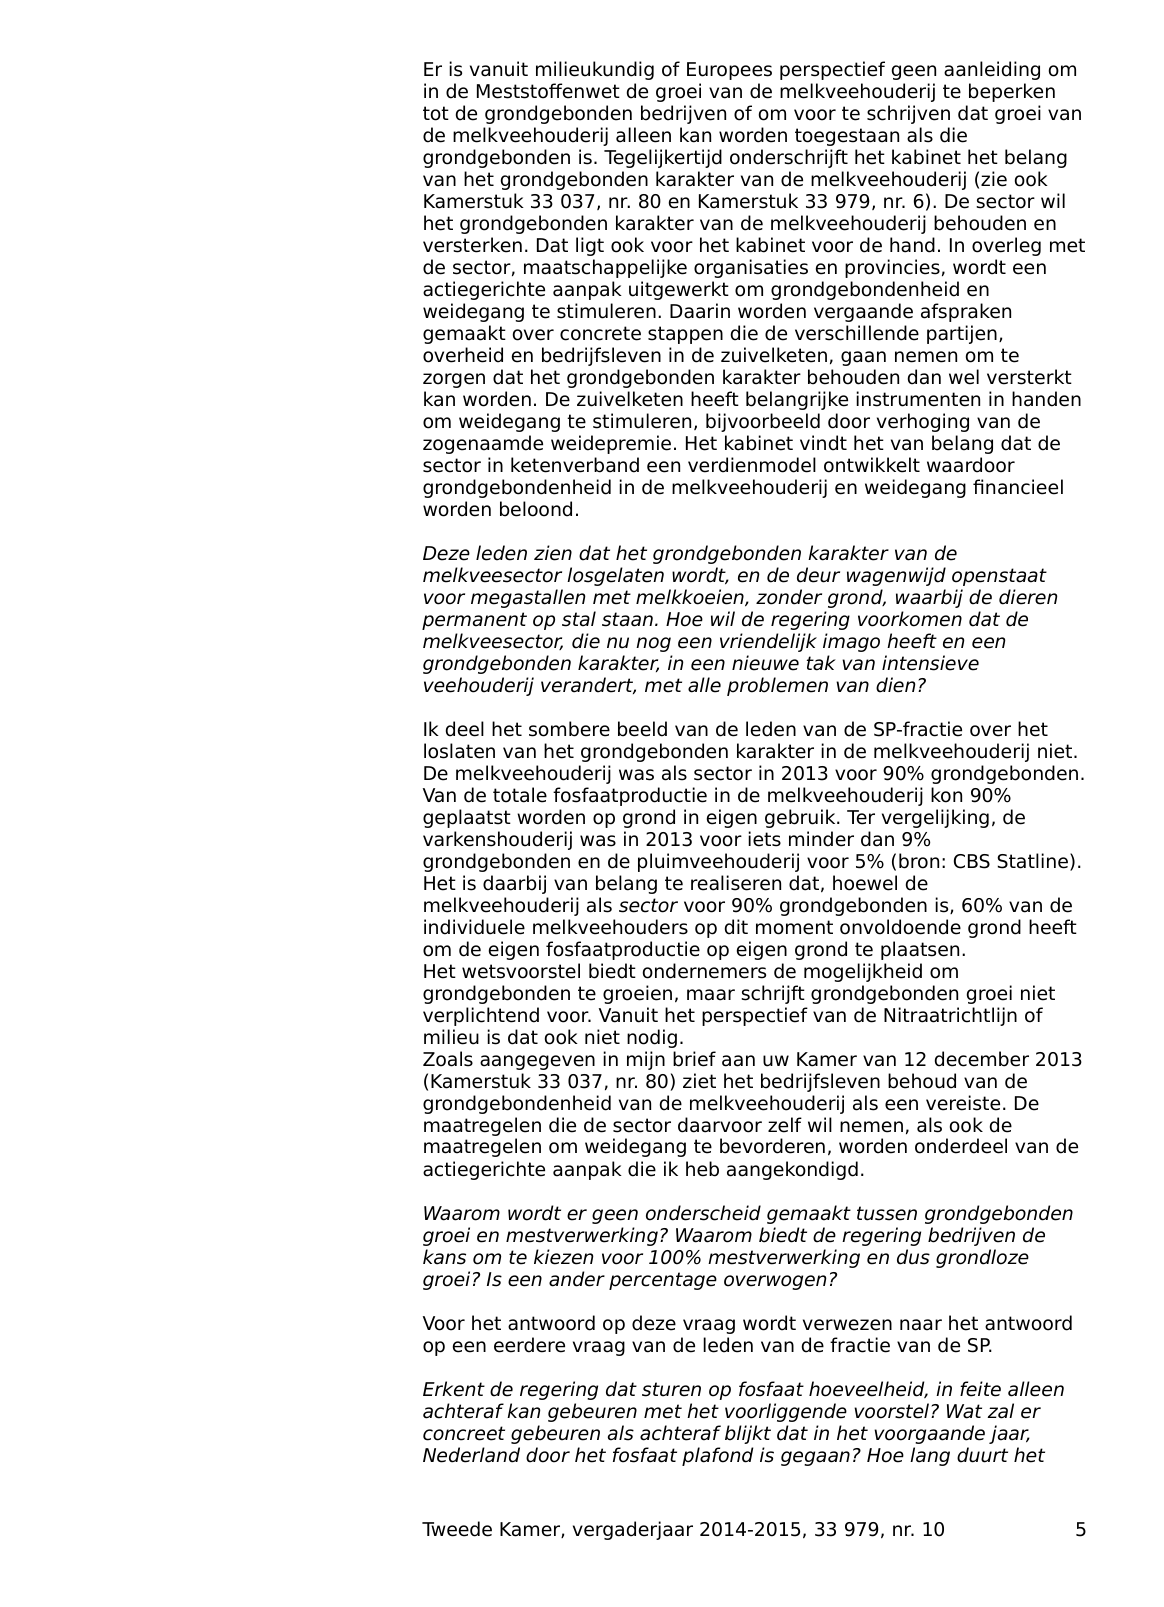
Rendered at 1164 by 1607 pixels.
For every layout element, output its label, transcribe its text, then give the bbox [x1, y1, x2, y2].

text Deze leden zien dat het grondgebonden karakter van de melkveesector losgelaten wordt, en de deur wagenwijd openstaat voor megastallen met melkkoeien, zonder grond, waarbij de dieren permanent op stal staan. Hoe wil de regering voorkomen dat de melkveesector, die nu nog een vriendelijk imago heeft en een grondgebonden karakter, in een nieuwe tak van intensieve veehouderij verandert, met alle problemen van dien? [422, 543, 1087, 697]
text Er is vanuit milieukundig of Europees perspectief geen aanleiding om in de Meststoffenwet de groei van de melkveehouderij te beperken tot de grondgebonden bedrijven of om voor te schrijven dat groei van de melkveehouderij alleen kan worden toegestaan als die grondgebonden is. Tegelijkertijd onderschrijft het kabinet het belang van het grondgebonden karakter van de melkveehouderij (zie ook Kamerstuk 33 037, nr. 80 en Kamerstuk 33 979, nr. 6). De sector wil het grondgebonden karakter van de melkveehouderij behouden en versterken. Dat ligt ook voor het kabinet voor de hand. In overleg met de sector, maatschappelijke organisaties en provincies, wordt een actiegerichte aanpak uitgewerkt om grondgebondenheid en weidegang te stimuleren. Daarin worden vergaande afspraken gemaakt over concrete stappen die de verschillende partijen, overheid en bedrijfsleven in de zuivelketen, gaan nemen om te zorgen dat het grondgebonden karakter behouden dan wel versterkt kan worden. De zuivelketen heeft belangrijke instrumenten in handen om weidegang te stimuleren, bijvoorbeeld door verhoging van de zogenaamde weidepremie. Het kabinet vindt het van belang dat de sector in ketenverband een verdienmodel ontwikkelt waardoor grondgebondenheid in de melkveehouderij en weidegang financieel worden beloond. [422, 59, 1087, 521]
text Ik deel het sombere beeld van de leden van de SP-fractie over het loslaten van het grondgebonden karakter in de melkveehouderij niet. De melkveehouderij was als sector in 2013 voor 90% grondgebonden. Van de totale fosfaatproductie in de melkveehouderij kon 90% geplaatst worden op grond in eigen gebruik. Ter vergelijking, de varkenshouderij was in 2013 voor iets minder dan 9% grondgebonden en de pluimveehouderij voor 5% (bron: CBS Statline). Het is daarbij van belang te realiseren dat, hoewel de melkveehouderij als sector voor 90% grondgebonden is, 60% van de individuele melkveehouders op dit moment onvoldoende grond heeft om de eigen fosfaatproductie op eigen grond te plaatsen. [422, 719, 1087, 961]
text Het wetsvoorstel biedt ondernemers de mogelijkheid om grondgebonden te groeien, maar schrijft grondgebonden groei niet verplichtend voor. Vanuit het perspectief van de Nitraatrichtlijn of milieu is dat ook niet nodig. [422, 961, 1087, 1048]
text Waarom wordt er geen onderscheid gemaakt tussen grondgebonden groei en mestverwerking? Waarom biedt de regering bedrijven de kans om te kiezen voor 100% mestverwerking en dus grondloze groei? Is een ander percentage overwogen? [422, 1203, 1087, 1291]
text Zoals aangegeven in mijn brief aan uw Kamer van 12 december 2013 (Kamerstuk 33 037, nr. 80) ziet het bedrijfsleven behoud van de grondgebondenheid van de melkveehouderij als een vereiste. De maatregelen die de sector daarvoor zelf wil nemen, als ook de maatregelen om weidegang te bevorderen, worden onderdeel van de actiegerichte aanpak die ik heb aangekondigd. [422, 1048, 1087, 1180]
text Voor het antwoord op deze vraag wordt verwezen naar het antwoord op een eerdere vraag van de leden van de fractie van de SP. [422, 1313, 1087, 1357]
text Erkent de regering dat sturen op fosfaat hoeveelheid, in feite alleen achteraf kan gebeuren met het voorliggende voorstel? Wat zal er concreet gebeuren als achteraf blijkt dat in het voorgaande jaar, Nederland door het fosfaat plafond is gegaan? Hoe lang duurt het [422, 1379, 1087, 1467]
